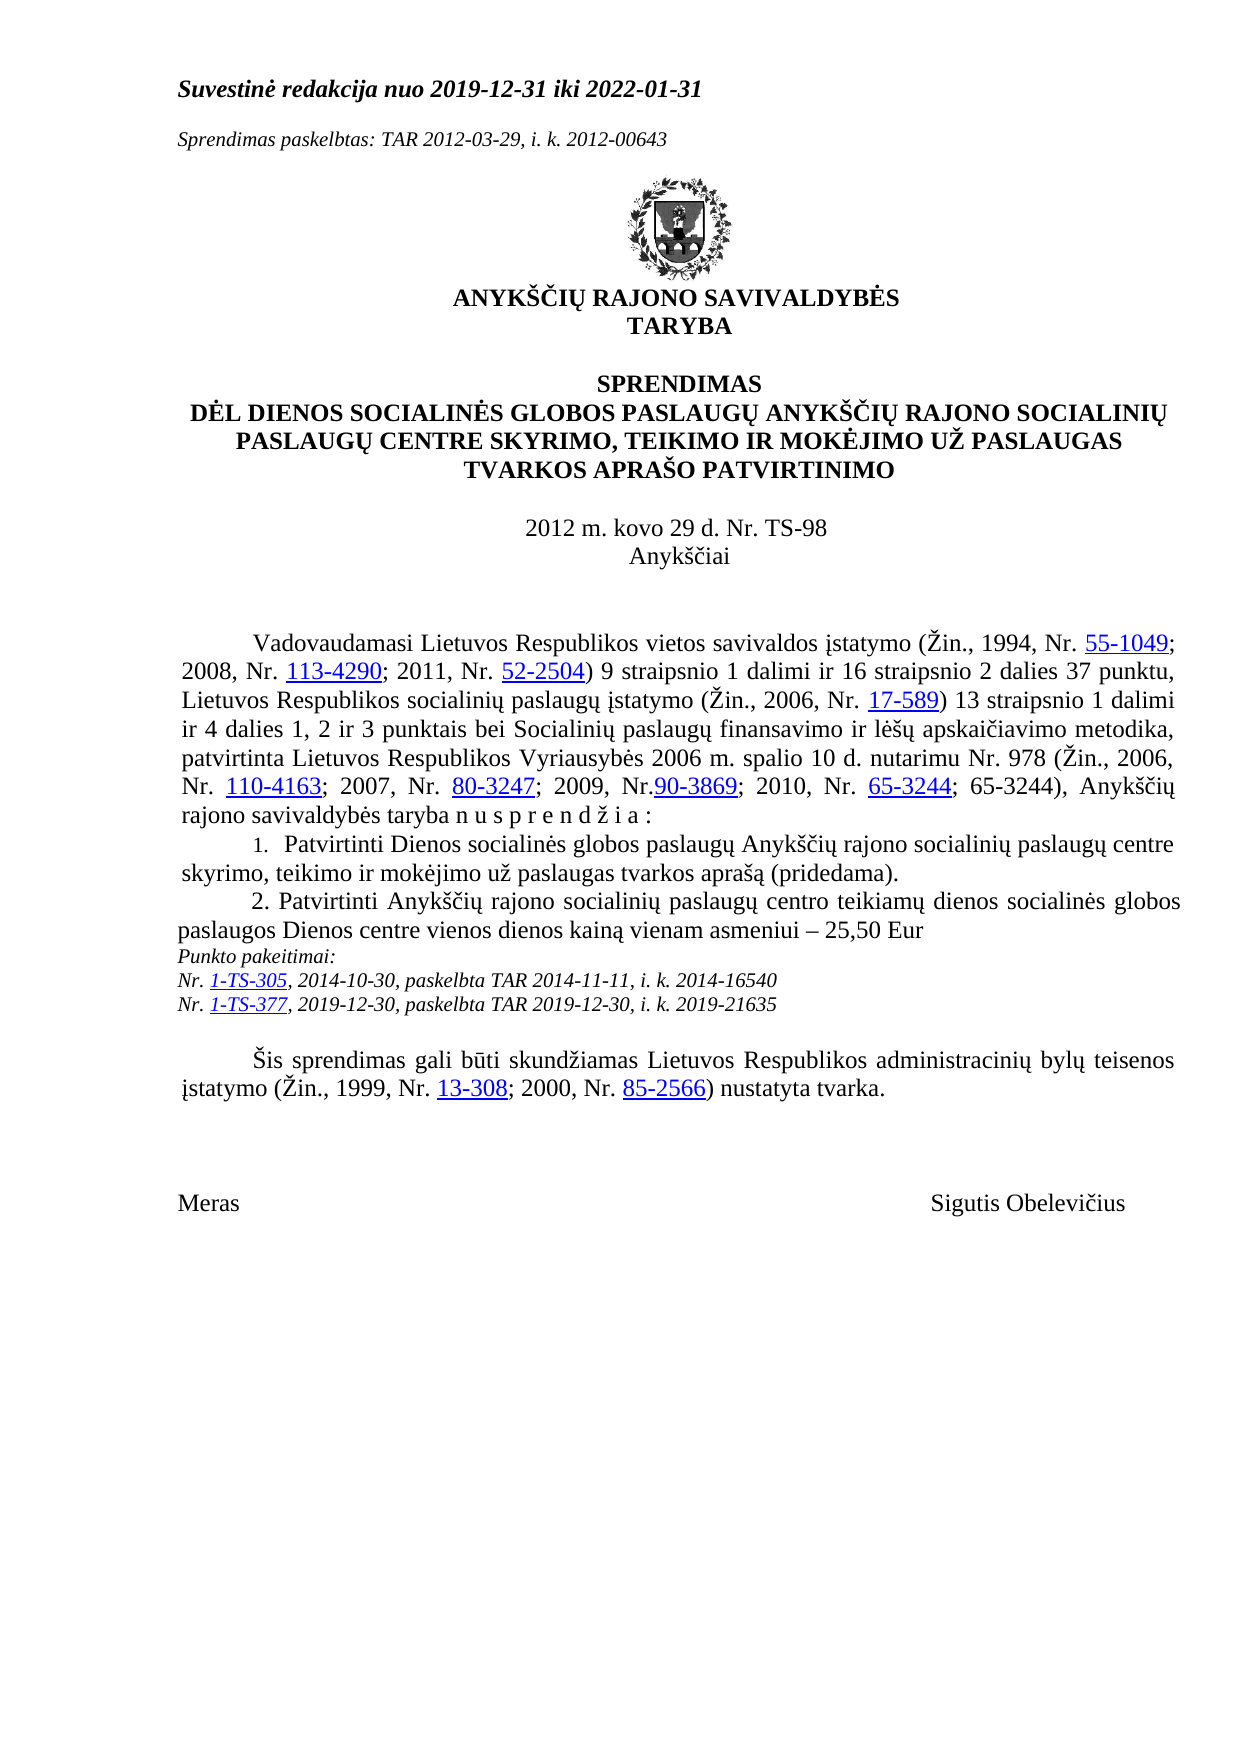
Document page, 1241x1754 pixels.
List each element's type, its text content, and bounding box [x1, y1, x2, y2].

text 2012 m. kovo 29 d. Nr. TS-98 [177, 513, 1181, 541]
text Nr. 1-TS-305, 2014-10-30, paskelbta TAR 2014-11-11, i. k. 2014-16540 [177, 968, 1181, 992]
text Nr. 1-TS-377, 2019-12-30, paskelbta TAR 2019-12-30, i. k. 2019-21635 [177, 992, 1181, 1016]
text Meras Sigutis Obelevičius [177, 1188, 1181, 1217]
text 2. Patvirtinti Anykščių rajono socialinių paslaugų centro teikiamų dienos socialinės globos paslaugos Dienos centre vienos dienos kainą vienam asmeniui – 25,50 Eur [177, 886, 1181, 944]
text Vadovaudamasi Lietuvos Respublikos vietos savivaldos įstatymo (Žin., 1994, Nr. 55-1049; 2008, Nr. 113-4290; 2011, Nr. 52-2504) 9 straipsnio 1 dalimi ir 16 straipsnio 2 dalies 37 punktu, Lietuvos Respublikos socialinių paslaugų įstatymo (Žin., 2006, Nr. 17-589) 13 straipsnio 1 dalimi ir 4 dalies 1, 2 ir 3 punktais bei Socialinių paslaugų finansavimo ir lėšų apskaičiavimo metodika, patvirtinta Lietuvos Respublikos Vyriausybės 2006 m. spalio 10 d. nutarimu Nr. 978 (Žin., 2006, Nr. 110-4163; 2007, Nr. 80-3247; 2009, Nr.90-3869; 2010, Nr. 65-3244; 65-3244), Anykščių rajono savivaldybės taryba nusprendžia: [181, 628, 1175, 829]
text SPRENDIMAS [177, 369, 1181, 398]
text Sprendimas paskelbtas: TAR 2012-03-29, i. k. 2012-00643 [177, 127, 1181, 151]
text Anykščiai [177, 541, 1181, 570]
text Punkto pakeitimai: [177, 944, 1181, 968]
text DĖL DIENOS SOCIALINĖS GLOBOS PASLAUGŲ ANYKŠČIŲ RAJONO SOCIALINIŲ PASLAUGŲ CENTRE SKYRIMO, TEIKIMO IR MOKĖJIMO UŽ PASLAUGAS TVARKOS APRAŠO PATVIRTINIMO [177, 398, 1181, 484]
text ANYKŠČIŲ RAJONO SAVIVALDYBĖS [177, 283, 1181, 311]
text TARYBA [177, 311, 1181, 340]
text Šis sprendimas gali būti skundžiamas Lietuvos Respublikos administracinių bylų teisenos įstatymo (Žin., 1999, Nr. 13-308; 2000, Nr. 85-2566) nustatyta tvarka. [181, 1045, 1175, 1102]
text Suvestinė redakcija nuo 2019-12-31 iki 2022-01-31 [177, 74, 1181, 103]
text 1. Patvirtinti Dienos socialinės globos paslaugų Anykščių rajono socialinių paslaugų centre skyrimo, teikimo ir mokėjimo už paslaugas tvarkos aprašą (pridedama). [181, 829, 1175, 886]
